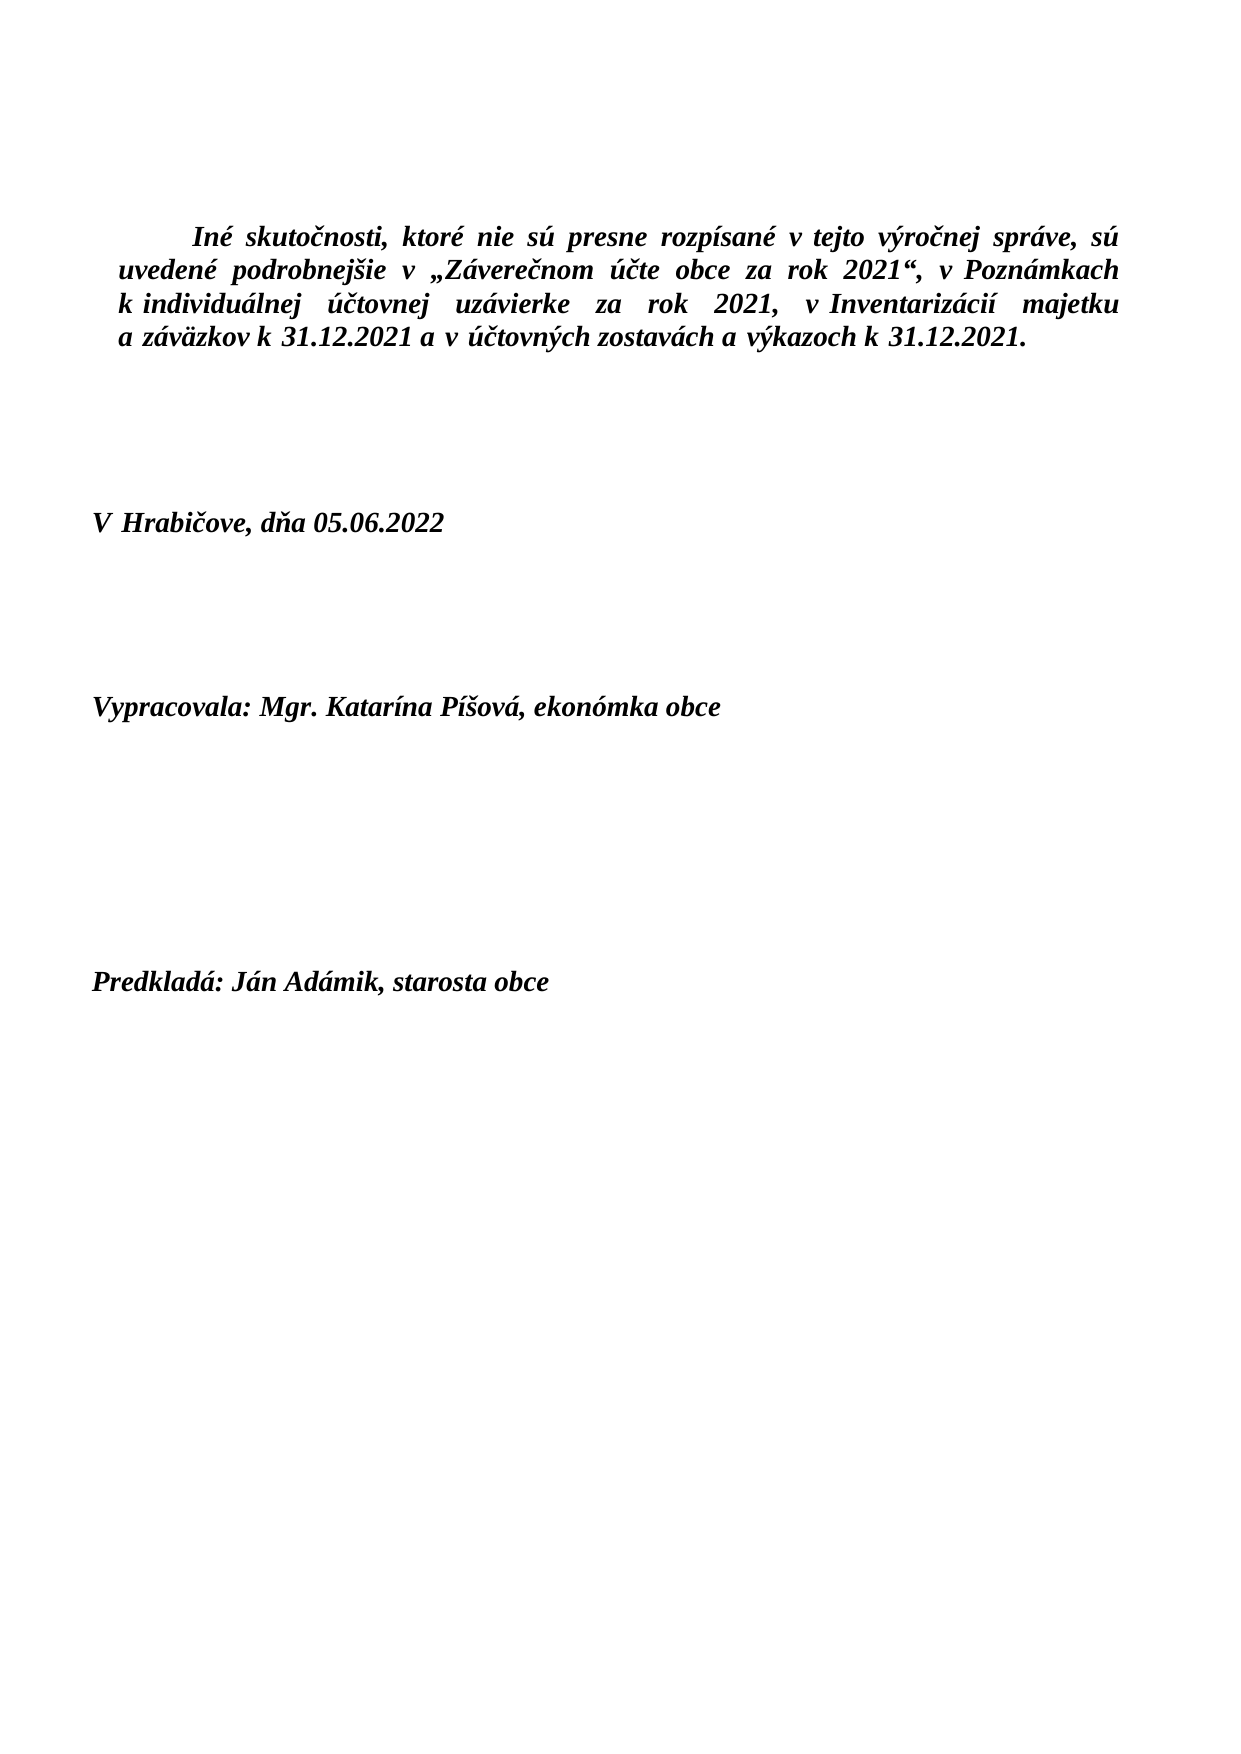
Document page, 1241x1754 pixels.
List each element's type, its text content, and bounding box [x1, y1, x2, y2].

table_header [89, 439, 1055, 1614]
table_cell [96, 1354, 1001, 1391]
table_cell [96, 1207, 1001, 1244]
table_header [1055, 439, 1093, 1614]
table_cell [96, 1391, 1001, 1427]
table_cell [96, 1464, 1001, 1501]
table_header [95, 1027, 1001, 1061]
table_cell [96, 1501, 1001, 1537]
table_cell [96, 1537, 1001, 1574]
table_header [96, 1061, 1001, 1097]
table_cell [96, 1244, 1001, 1281]
table_cell [96, 1281, 1001, 1317]
table_cell [96, 1097, 1001, 1134]
table_cell [96, 1574, 1001, 1611]
table_cell [96, 1427, 1001, 1464]
table_cell [96, 1317, 1001, 1354]
table_cell [96, 1134, 1001, 1171]
table_cell [96, 1171, 1001, 1207]
text Iné skutočnosti, ktoré nie sú presne rozpísané v tejto výročnej správe, sú uvedené podrobnejšie v „Záverečnom účte obce za rok 2021“, v Poznámkach k individuálnej účtovnej uzávierke za rok 2021, v Inventarizácií majetku a záväzkov k 31.12.2021 a v účtovných zostavách a výkazoch k 31.12.2021. [118, 219, 1122, 353]
table_header V Hrabičove, dňa 05.06.2022 Vypracovala: Mgr. Katarína Píšová, ekonómka obce Predkladá: Ján Adámik, starosta obce [90, 474, 1055, 1612]
